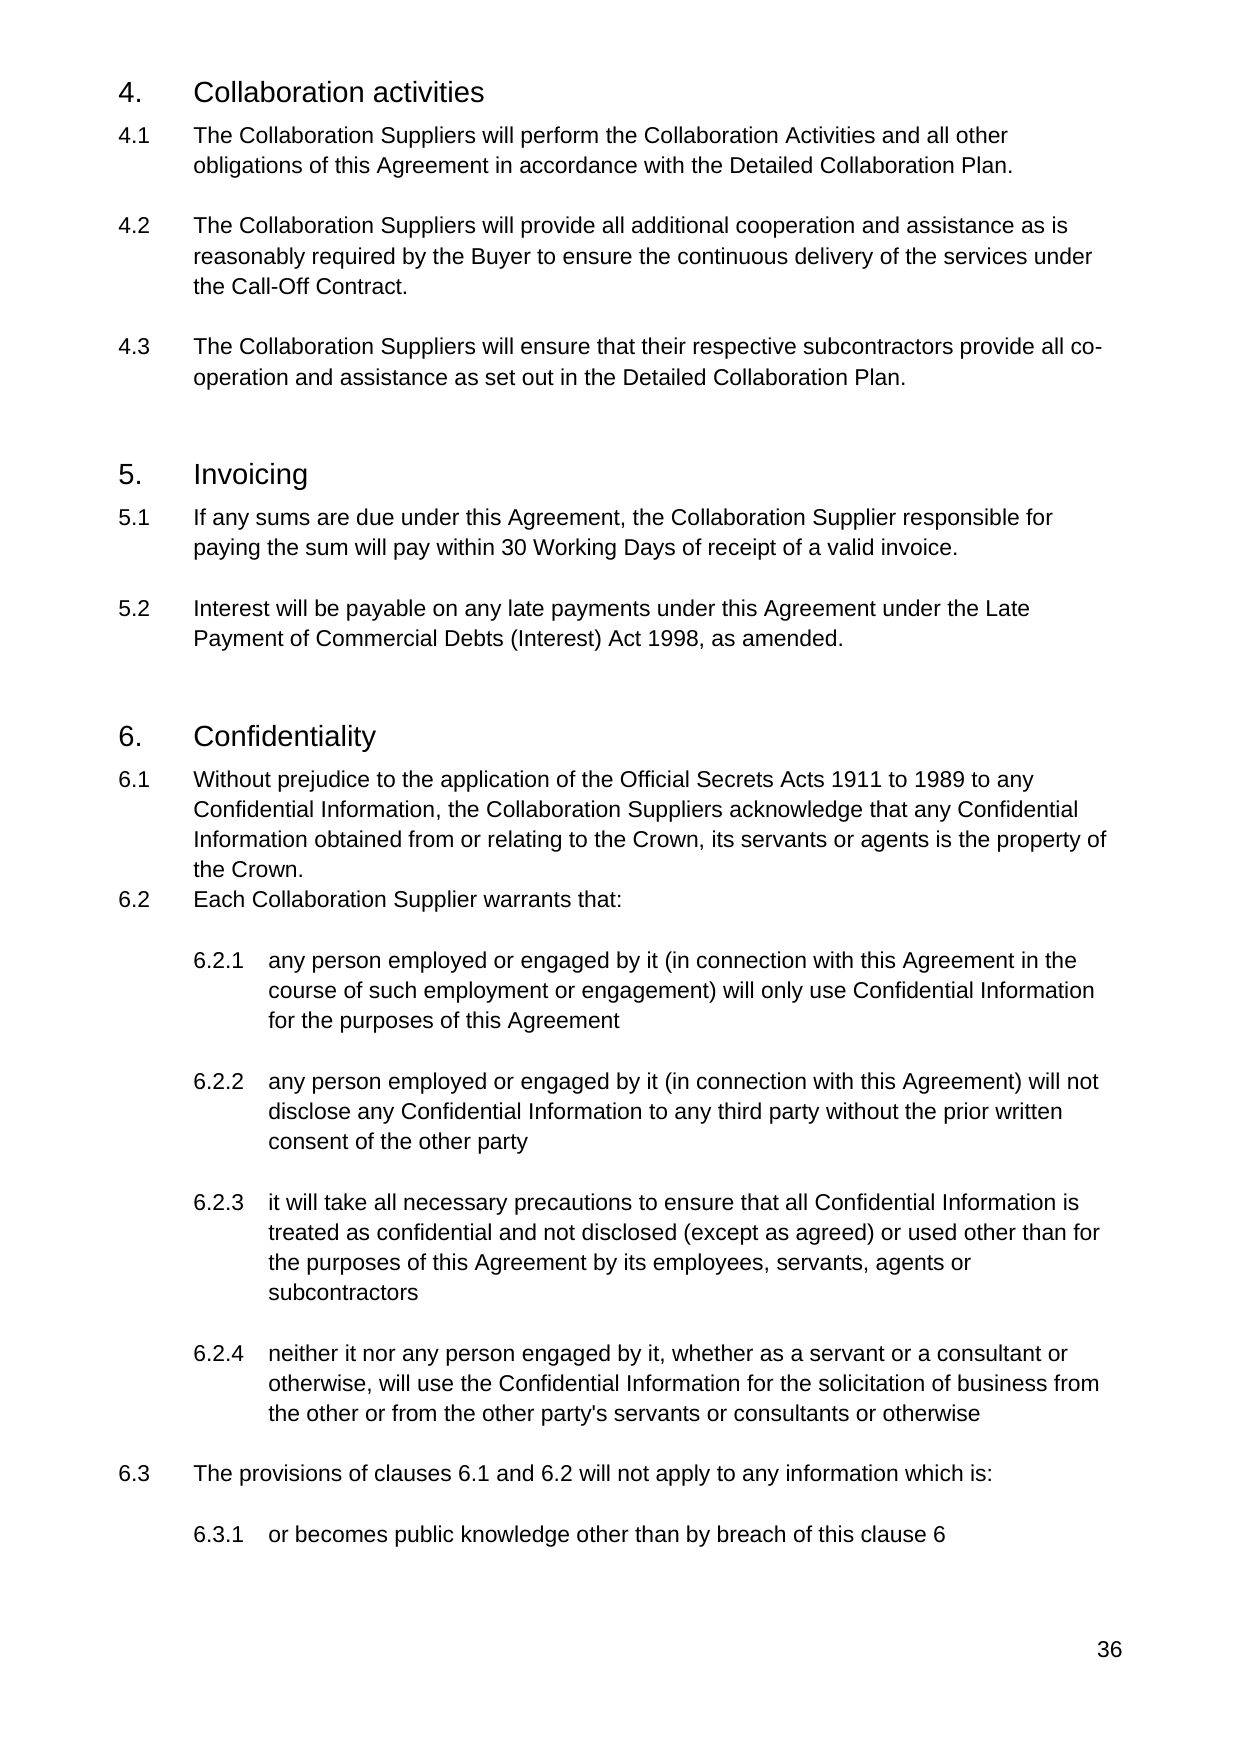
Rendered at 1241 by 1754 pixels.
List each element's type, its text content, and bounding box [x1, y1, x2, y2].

subtitle 6. Confidentiality [118, 719, 1122, 752]
text 4.2 The Collaboration Suppliers will provide all additional cooperation and assistance as is reasonably required by the Buyer to ensure the continuous delivery of the services under the Call-Off Contract. [118, 212, 1122, 299]
text 6.2.4 neither it nor any person engaged by it, whether as a servant or a consultant or otherwise, will use the Confidential Information for the solicitation of business from the other or from the other party's servants or consultants or otherwise [193, 1339, 1122, 1426]
text 6.2.2 any person employed or engaged by it (in connection with this Agreement) will not disclose any Confidential Information to any third party without the prior written consent of the other party [193, 1068, 1122, 1154]
text 5.2 Interest will be payable on any late payments under this Agreement under the Late Payment of Commercial Debts (Interest) Act 1998, as amended. [118, 595, 1122, 651]
subtitle 4. Collaboration activities [118, 75, 1122, 108]
text 6.2.1 any person employed or engaged by it (in connection with this Agreement in the course of such employment or engagement) will only use Confidential Information for the purposes of this Agreement [193, 947, 1122, 1034]
text 6.1 Without prejudice to the application of the Official Secrets Acts 1911 to 1989 to any Confidential Information, the Collaboration Suppliers acknowledge that any Confidential Information obtained from or relating to the Crown, its servants or agents is the property of the Crown. [118, 766, 1122, 883]
text 6.3 The provisions of clauses 6.1 and 6.2 will not apply to any information which is: [118, 1460, 1122, 1487]
text 4.1 The Collaboration Suppliers will perform the Collaboration Activities and all other obligations of this Agreement in accordance with the Detailed Collaboration Plan. [118, 122, 1122, 178]
subtitle 5. Invoicing [118, 457, 1122, 491]
text 5.1 If any sums are due under this Agreement, the Collaboration Supplier responsible for paying the sum will pay within 30 Working Days of receipt of a valid invoice. [118, 504, 1122, 561]
text 6.2.3 it will take all necessary precautions to ensure that all Confidential Information is treated as confidential and not disclosed (except as agreed) or used other than for the purposes of this Agreement by its employees, servants, agents or subcontractors [193, 1188, 1122, 1306]
text 4.3 The Collaboration Suppliers will ensure that their respective subcontractors provide all co-operation and assistance as set out in the Detailed Collaboration Plan. [118, 333, 1122, 390]
text 6.3.1 or becomes public knowledge other than by breach of this clause 6 [118, 1521, 1122, 1547]
text 6.2 Each Collaboration Supplier warrants that: [118, 886, 1122, 913]
